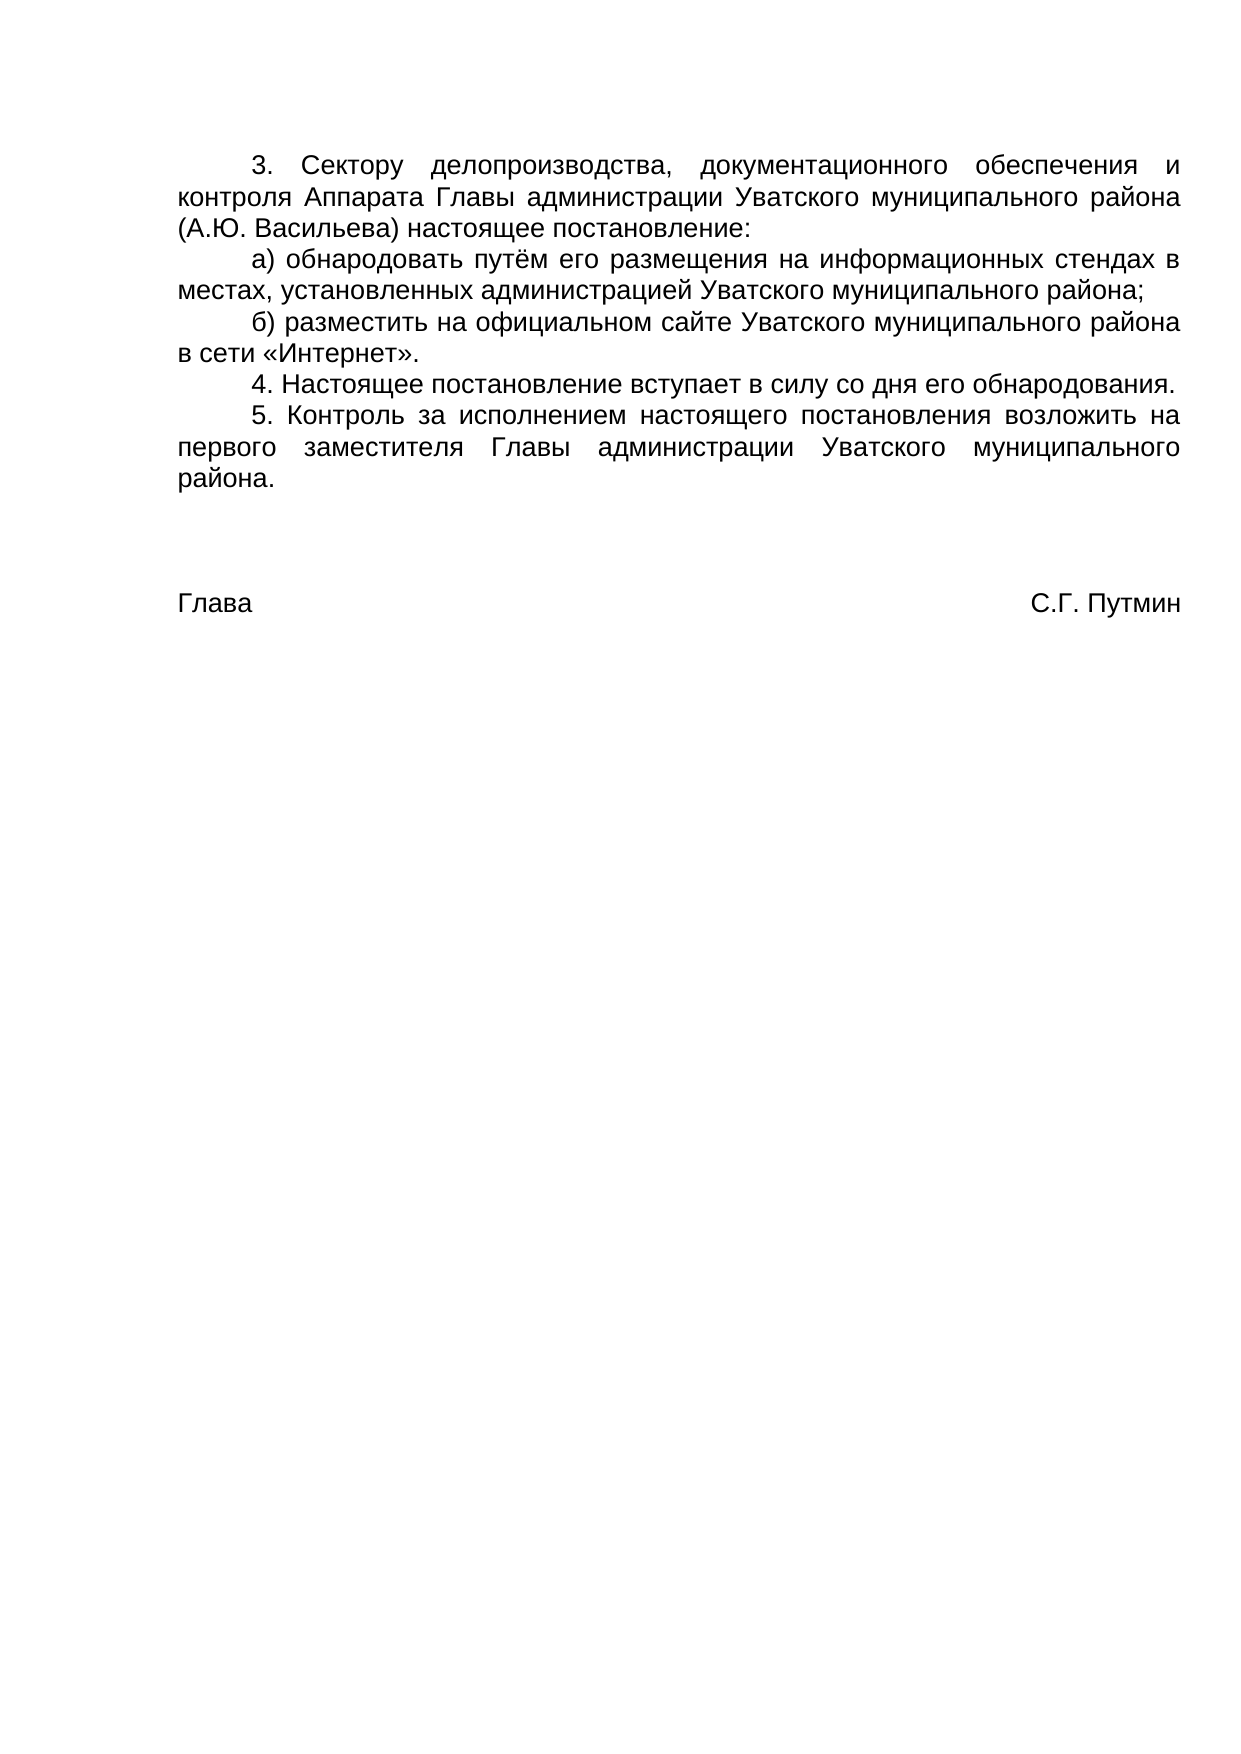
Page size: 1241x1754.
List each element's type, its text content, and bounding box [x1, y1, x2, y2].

text 4. Настоящее постановление вступает в силу со дня его обнародования. [177, 368, 1181, 399]
text 3. Сектору делопроизводства, документационного обеспечения и контроля Аппарата Главы администрации Уватского муниципального района (А.Ю. Васильева) настоящее постановление: [177, 149, 1181, 243]
text б) разместить на официальном сайте Уватского муниципального района в сети «Интернет». [177, 306, 1181, 368]
text а) обнародовать путём его размещения на информационных стендах в местах, установленных администрацией Уватского муниципального района; [177, 243, 1181, 306]
text 5. Контроль за исполнением настоящего постановления возложить на первого заместителя Главы администрации Уватского муниципального района. [177, 399, 1181, 493]
text Глава С.Г. Путмин [177, 587, 1181, 618]
